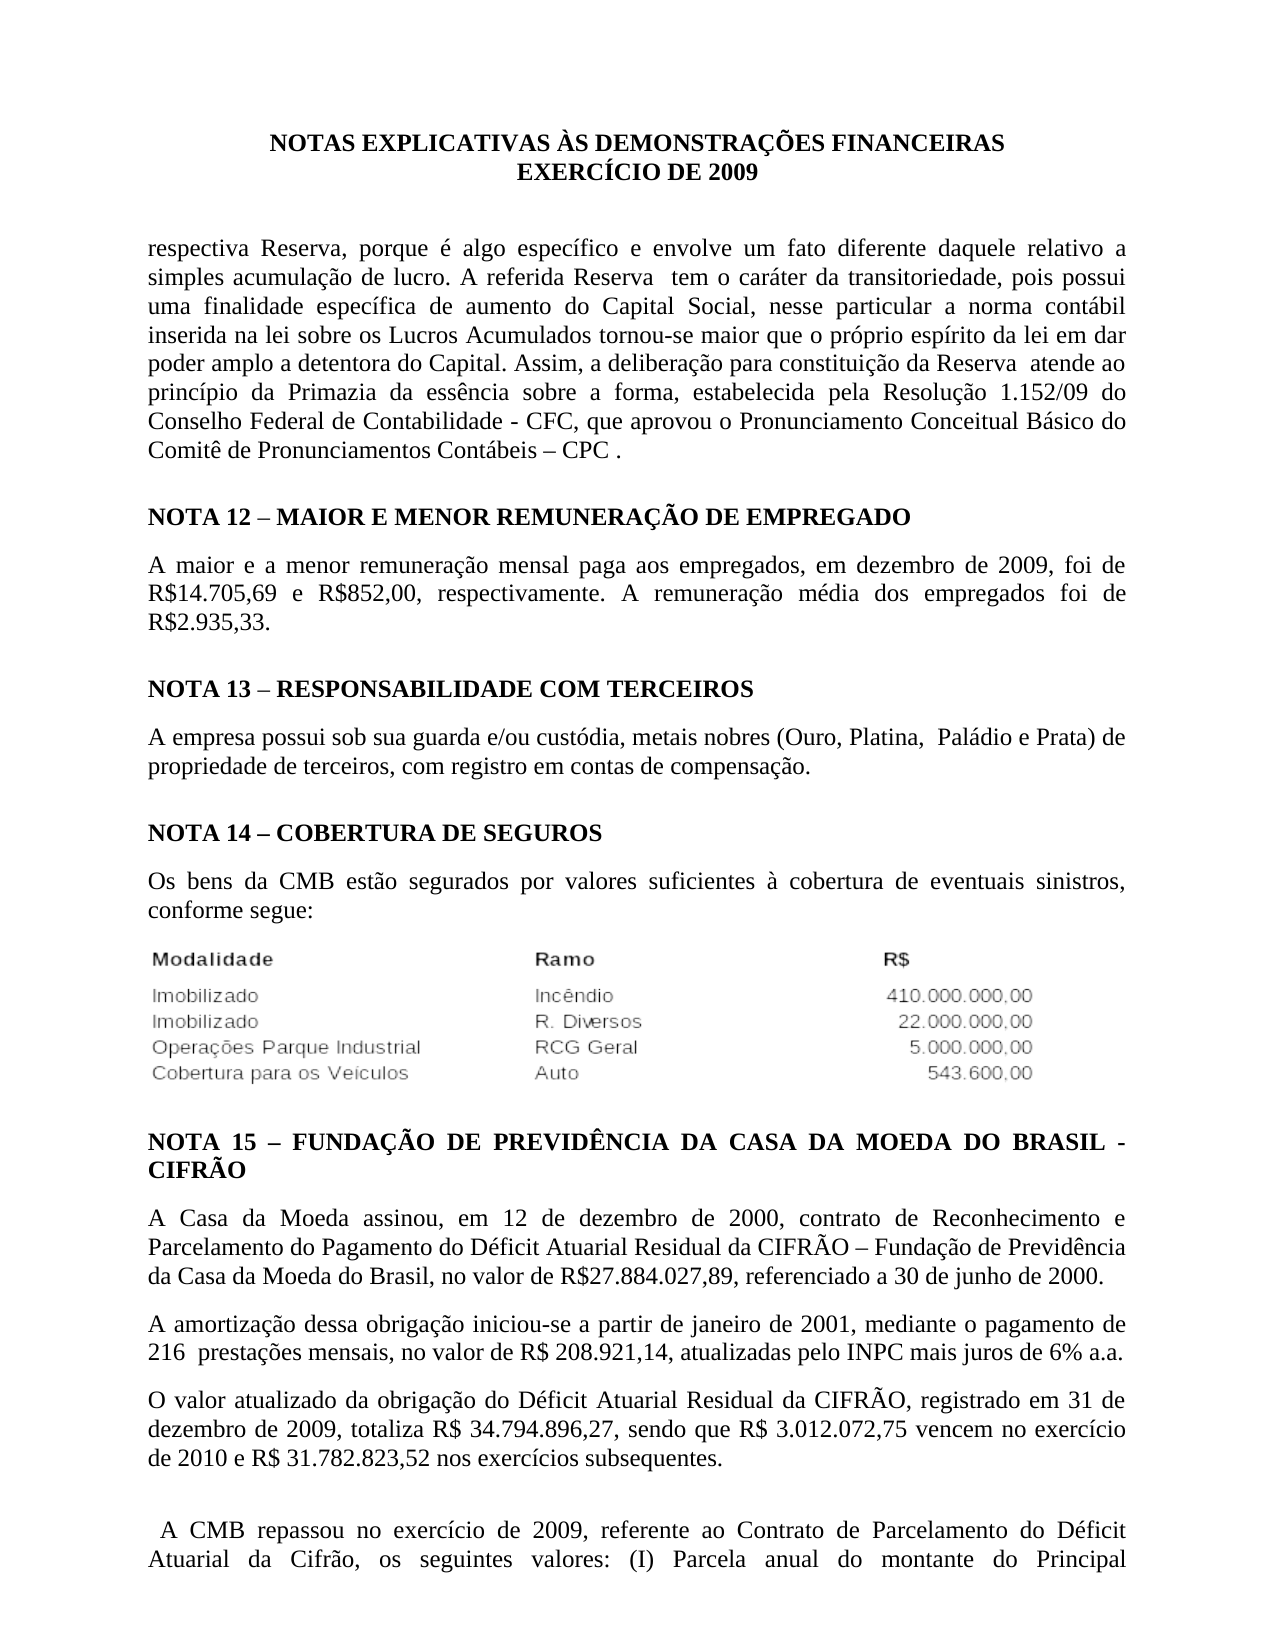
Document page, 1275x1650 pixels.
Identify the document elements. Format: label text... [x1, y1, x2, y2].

text NOTA 13 – RESPONSABILIDADE COM TERCEIROS [148, 674, 1127, 703]
text A Casa da Moeda assinou, em 12 de dezembro de 2000, contrato de Reconhecimento e Parcelamento do Pagamento do Déficit Atuarial Residual da CIFRÃO – Fundação de Previdência da Casa da Moeda do Brasil, no valor de R$27.884.027,89, referenciado a 30 de junho de 2000. [148, 1203, 1127, 1289]
subtitle NOTA 15 – FUNDAÇÃO DE PREVIDÊNCIA DA CASA DA MOEDA DO BRASIL - CIFRÃO [148, 1127, 1127, 1184]
text Os bens da CMB estão segurados por valores suficientes à cobertura de eventuais sinistros, conforme segue: [148, 866, 1127, 923]
text A maior e a menor remuneração mensal paga aos empregados, em dezembro de 2009, foi de R$14.705,69 e R$852,00, respectivamente. A remuneração média dos empregados foi de R$2.935,33. [148, 550, 1127, 636]
text A empresa possui sob sua guarda e/ou custódia, metais nobres (Ouro, Platina, Paládio e Prata) de propriedade de terceiros, com registro em contas de compensação. [148, 722, 1127, 780]
text A amortização dessa obrigação iniciou-se a partir de janeiro de 2001, mediante o pagamento de 216 prestações mensais, no valor de R$ 208.921,14, atualizadas pelo INPC mais juros de 6% a.a. [148, 1309, 1127, 1366]
text respectiva Reserva, porque é algo específico e envolve um fato diferente daquele relativo a simples acumulação de lucro. A referida Reserva tem o caráter da transitoriedade, pois possui uma finalidade específica de aumento do Capital Social, nesse particular a norma contábil inserida na lei sobre os Lucros Acumulados tornou-se maior que o próprio espírito da lei em dar poder amplo a detentora do Capital. Assim, a deliberação para constituição da Reserva atende ao princípio da Primazia da essência sobre a forma, estabelecida pela Resolução 1.152/09 do Conselho Federal de Contabilidade - CFC, que aprovou o Pronunciamento Conceitual Básico do Comitê de Pronunciamentos Contábeis – CPC . [148, 233, 1127, 463]
text A CMB repassou no exercício de 2009, referente ao Contrato de Parcelamento do Déficit Atuarial da Cifrão, os seguintes valores: (I) Parcela anual do montante do Principal [148, 1515, 1127, 1572]
text NOTA 14 – COBERTURA DE SEGUROS [148, 818, 1127, 847]
text O valor atualizado da obrigação do Déficit Atuarial Residual da CIFRÃO, registrado em 31 de dezembro de 2009, totaliza R$ 34.794.896,27, sendo que R$ 3.012.072,75 vencem no exercício de 2010 e R$ 31.782.823,52 nos exercícios subsequentes. [148, 1385, 1127, 1472]
text NOTA 12 – MAIOR E MENOR REMUNERAÇÃO DE EMPREGADO [148, 502, 1127, 531]
